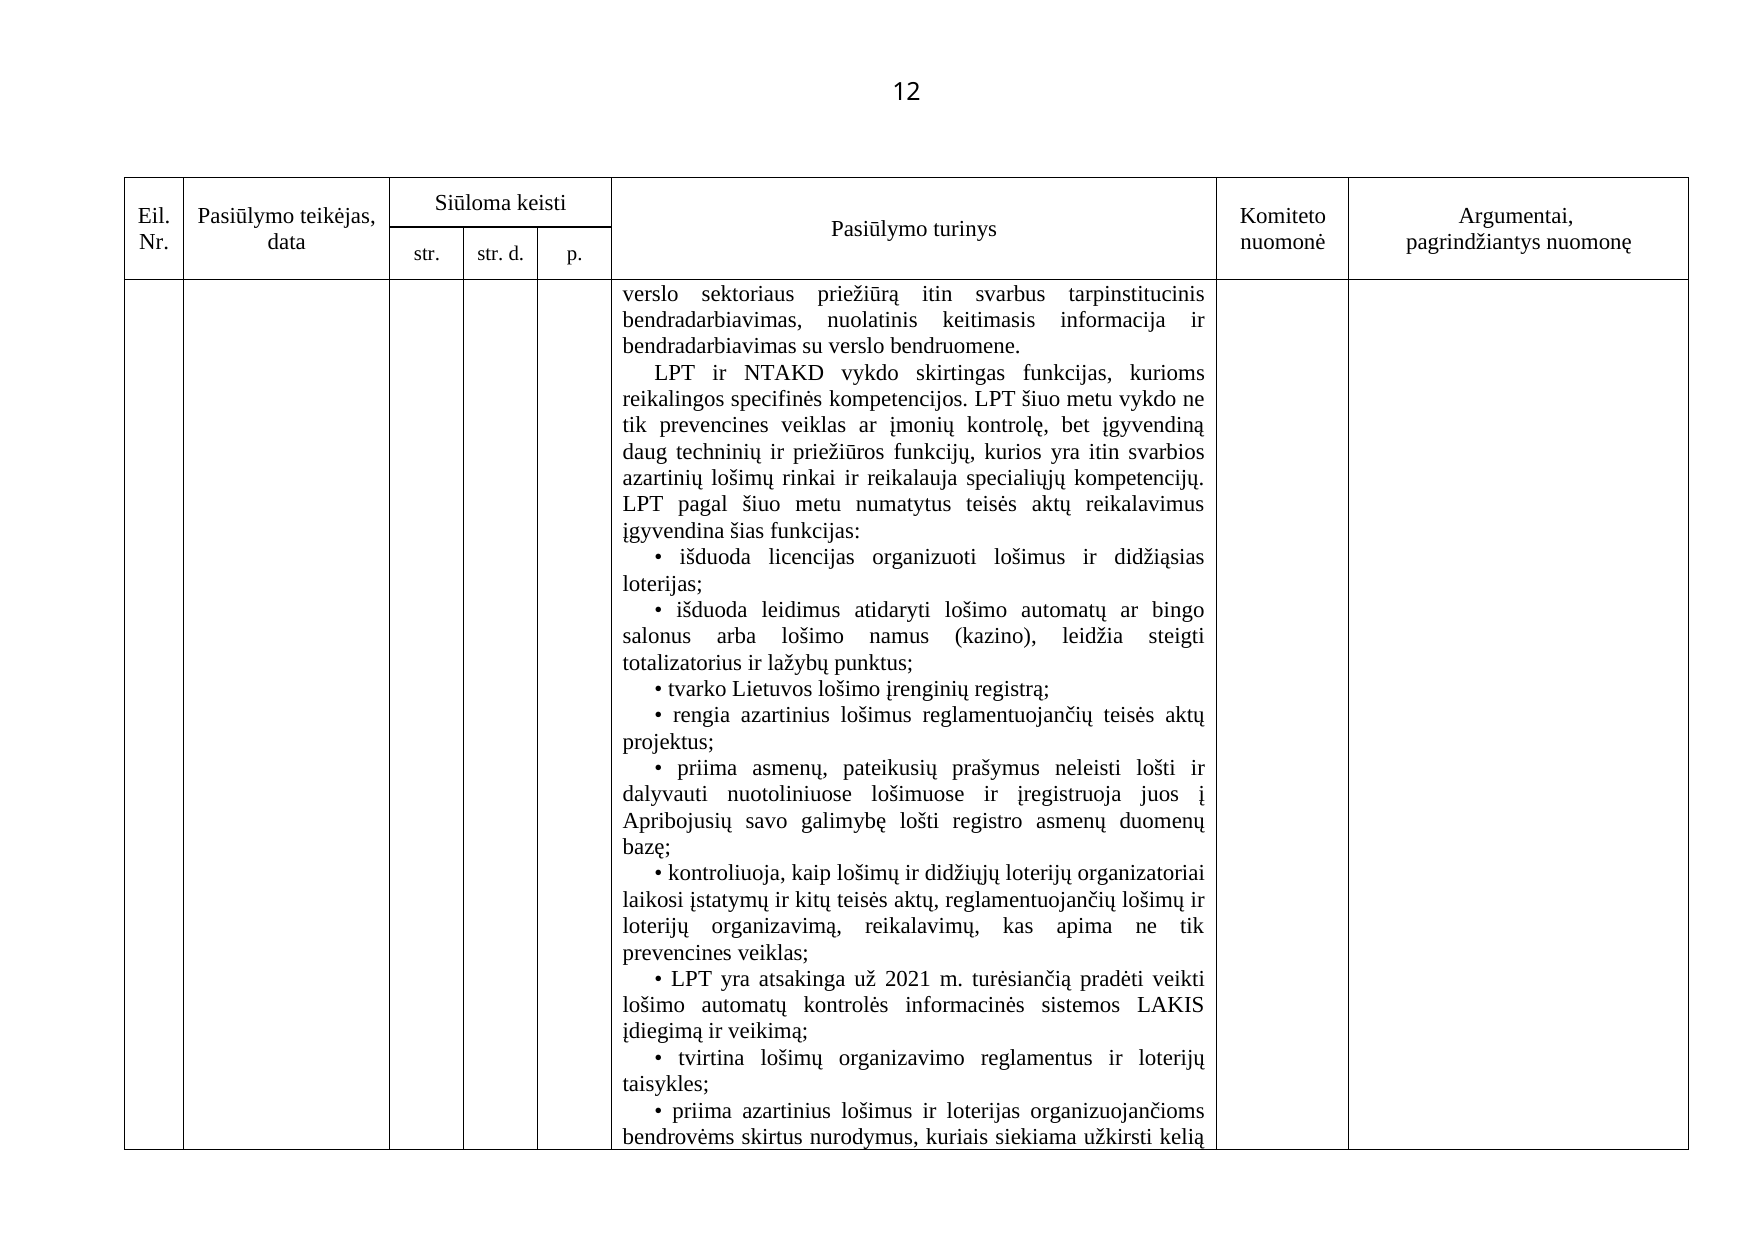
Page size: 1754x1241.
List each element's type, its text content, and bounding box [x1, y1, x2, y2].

table_cell str. [390, 228, 463, 279]
table_cell p. [538, 228, 611, 279]
table_cell str. d. [464, 228, 537, 279]
table_cell [1217, 280, 1348, 1149]
table_cell [390, 280, 463, 1149]
table_header Eil. Nr. [125, 178, 183, 279]
table_cell [184, 280, 389, 1149]
table_cell [1349, 280, 1688, 1149]
table_header Pasiūlymo turinys [612, 178, 1216, 279]
table_header Argumentai, pagrindžiantys nuomonę [1349, 178, 1688, 279]
table_header Pasiūlymo teikėjas, data [184, 178, 389, 279]
table_cell [125, 280, 183, 1149]
table_cell [464, 280, 537, 1149]
table_cell [538, 280, 611, 1149]
table_header Komiteto nuomonė [1217, 178, 1348, 279]
table_cell verslo sektoriaus priežiūrą itin svarbus tarpinstitucinis bendradarbiavimas, nuolatinis keitimasis informacija ir bendradarbiavimas su verslo bendruomene. LPT ir NTAKD vykdo skirtingas funkcijas, kurioms reikalingos specifinės kompetencijos. LPT šiuo metu vykdo ne tik prevencines veiklas ar įmonių kontrolę, bet įgyvendiną daug techninių ir priežiūros funkcijų, kurios yra itin svarbios azartinių lošimų rinkai ir reikalauja specialiųjų kompetencijų. LPT pagal šiuo metu numatytus teisės aktų reikalavimus įgyvendina šias funkcijas: • išduoda licencijas organizuoti lošimus ir didžiąsias loterijas; • išduoda leidimus atidaryti lošimo automatų ar bingo salonus arba lošimo namus (kazino), leidžia steigti totalizatorius ir lažybų punktus; • tvarko Lietuvos lošimo įrenginių registrą; • rengia azartinius lošimus reglamentuojančių teisės aktų projektus; • priima asmenų, pateikusių prašymus neleisti lošti ir dalyvauti nuotoliniuose lošimuose ir įregistruoja juos į Apribojusių savo galimybę lošti registro asmenų duomenų bazę; • kontroliuoja, kaip lošimų ir didžiųjų loterijų organizatoriai laikosi įstatymų ir kitų teisės aktų, reglamentuojančių lošimų ir loterijų organizavimą, reikalavimų, kas apima ne tik prevencines veiklas; • LPT yra atsakinga už 2021 m. turėsiančią pradėti veikti lošimo automatų kontrolės informacinės sistemos LAKIS įdiegimą ir veikimą; • tvirtina lošimų organizavimo reglamentus ir loterijų taisykles; • priima azartinius lošimus ir loterijas organizuojančioms bendrovėms skirtus nurodymus, kuriais siekiama užkirsti kelią [612, 280, 1216, 1149]
table_header Siūloma keisti [390, 178, 611, 226]
